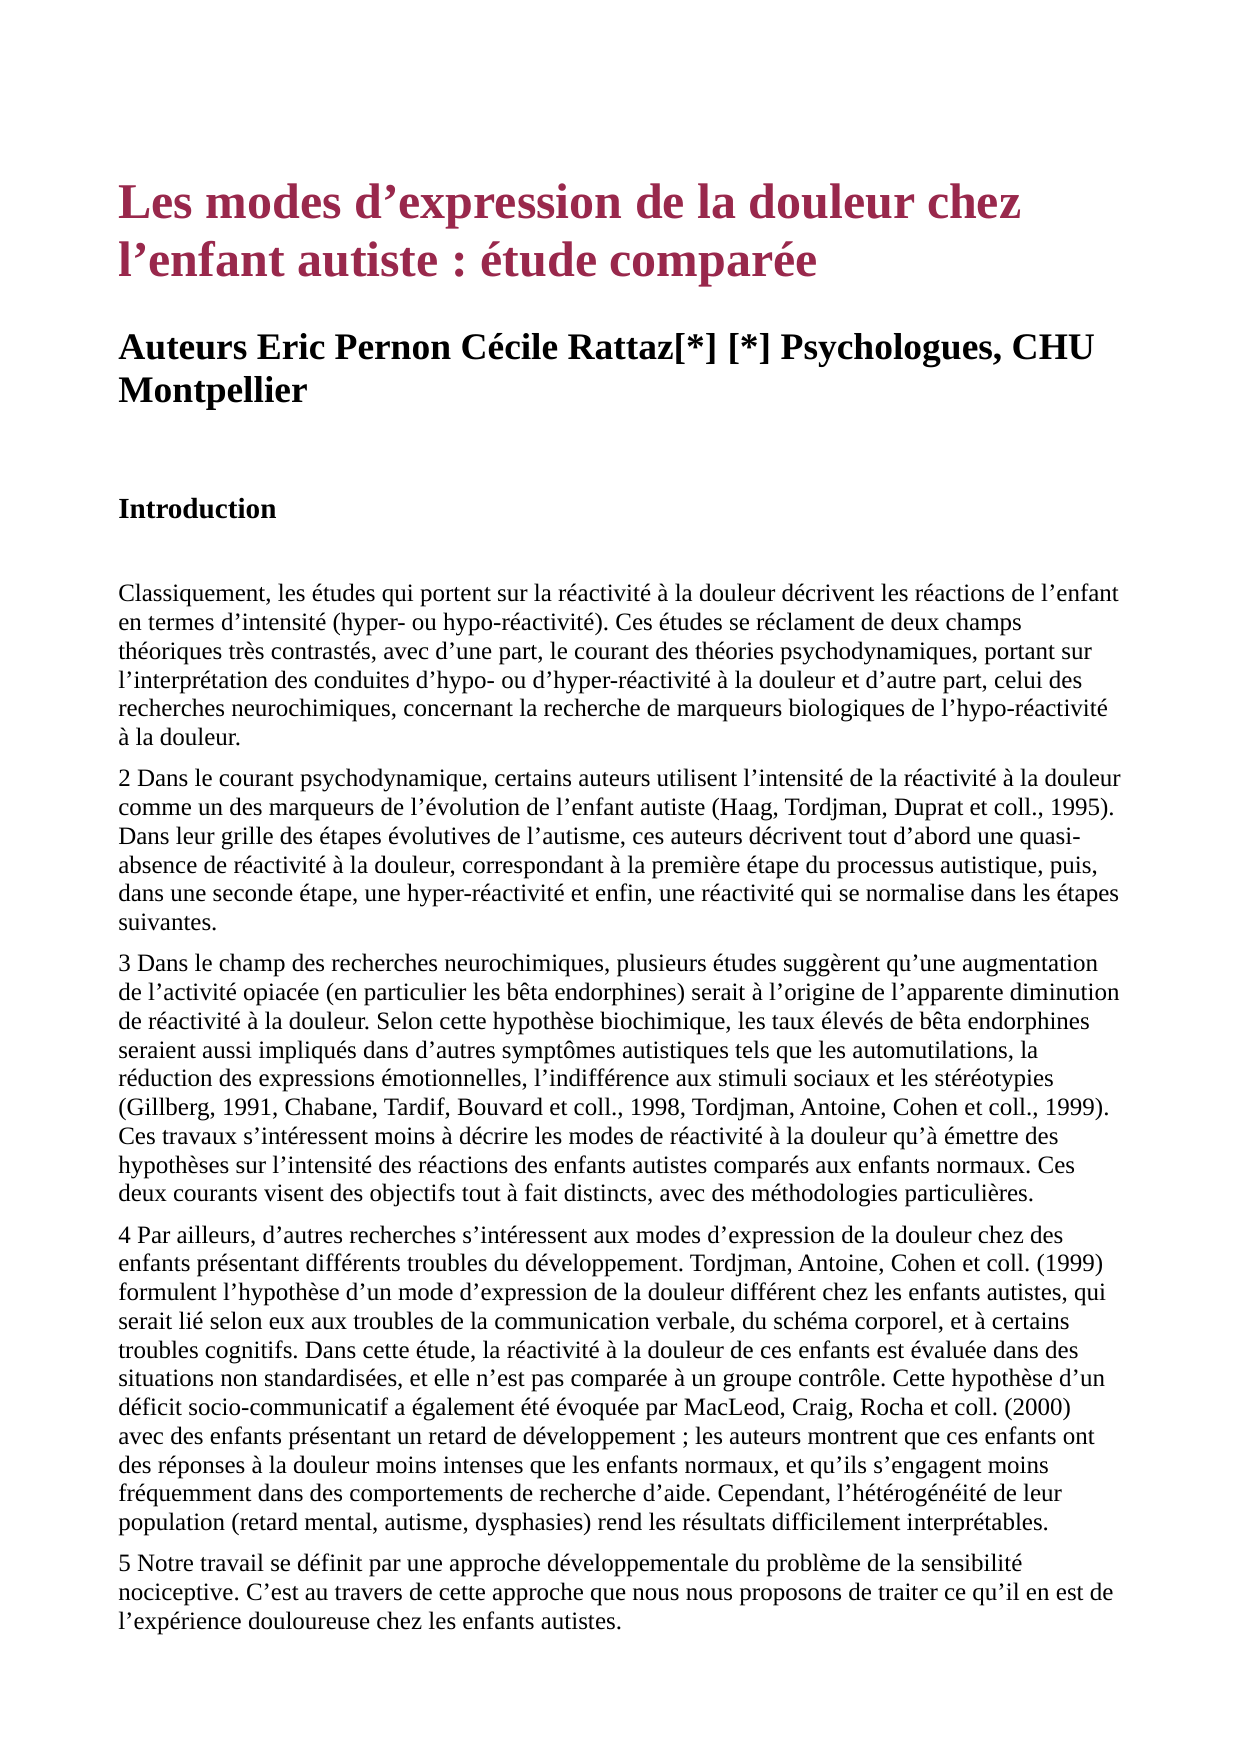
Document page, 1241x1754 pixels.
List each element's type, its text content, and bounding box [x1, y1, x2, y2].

text Classiquement, les études qui portent sur la réactivité à la douleur décrivent les réactions de l’enfant en termes d’intensité (hyper- ou hypo-réactivité). Ces études se réclament de deux champs théoriques très contrastés, avec d’une part, le courant des théories psychodynamiques, portant sur l’interprétation des conduites d’hypo- ou d’hyper-réactivité à la douleur et d’autre part, celui des recherches neurochimiques, concernant la recherche de marqueurs biologiques de l’hypo-réactivité à la douleur. [118, 578, 1122, 751]
text 4 Par ailleurs, d’autres recherches s’intéressent aux modes d’expression de la douleur chez des enfants présentant différents troubles du développement. Tordjman, Antoine, Cohen et coll. (1999) formulent l’hypothèse d’un mode d’expression de la douleur différent chez les enfants autistes, qui serait lié selon eux aux troubles de la communication verbale, du schéma corporel, et à certains troubles cognitifs. Dans cette étude, la réactivité à la douleur de ces enfants est évaluée dans des situations non standardisées, et elle n’est pas comparée à un groupe contrôle. Cette hypothèse d’un déficit socio-communicatif a également été évoquée par MacLeod, Craig, Rocha et coll. (2000) avec des enfants présentant un retard de développement ; les auteurs montrent que ces enfants ont des réponses à la douleur moins intenses que les enfants normaux, et qu’ils s’engagent moins fréquemment dans des comportements de recherche d’aide. Cependant, l’hétérogénéité de leur population (retard mental, autisme, dysphasies) rend les résultats difficilement interprétables. [118, 1220, 1122, 1536]
text 2 Dans le courant psychodynamique, certains auteurs utilisent l’intensité de la réactivité à la douleur comme un des marqueurs de l’évolution de l’enfant autiste (Haag, Tordjman, Duprat et coll., 1995). Dans leur grille des étapes évolutives de l’autisme, ces auteurs décrivent tout d’abord une quasi-absence de réactivité à la douleur, correspondant à la première étape du processus autistique, puis, dans une seconde étape, une hyper-réactivité et enfin, une réactivité qui se normalise dans les étapes suivantes. [118, 763, 1122, 936]
text 3 Dans le champ des recherches neurochimiques, plusieurs études suggèrent qu’une augmentation de l’activité opiacée (en particulier les bêta endorphines) serait à l’origine de l’apparente diminution de réactivité à la douleur. Selon cette hypothèse biochimique, les taux élevés de bêta endorphines seraient aussi impliqués dans d’autres symptômes autistiques tels que les automutilations, la réduction des expressions émotionnelles, l’indifférence aux stimuli sociaux et les stéréotypies (Gillberg, 1991, Chabane, Tardif, Bouvard et coll., 1998, Tordjman, Antoine, Cohen et coll., 1999). Ces travaux s’intéressent moins à décrire les modes de réactivité à la douleur qu’à émettre des hypothèses sur l’intensité des réactions des enfants autistes comparés aux enfants normaux. Ces deux courants visent des objectifs tout à fait distincts, avec des méthodologies particulières. [118, 948, 1122, 1207]
subtitle Auteurs Eric Pernon Cécile Rattaz[*] [*] Psychologues, CHU Montpellier [118, 324, 1122, 454]
subtitle Introduction [118, 491, 1122, 525]
subtitle Les modes d’expression de la douleur chez l’enfant autiste : étude comparée [118, 172, 1122, 287]
text 5 Notre travail se définit par une approche développementale du problème de la sensibilité nociceptive. C’est au travers de cette approche que nous nous proposons de traiter ce qu’il en est de l’expérience douloureuse chez les enfants autistes. [118, 1548, 1122, 1635]
